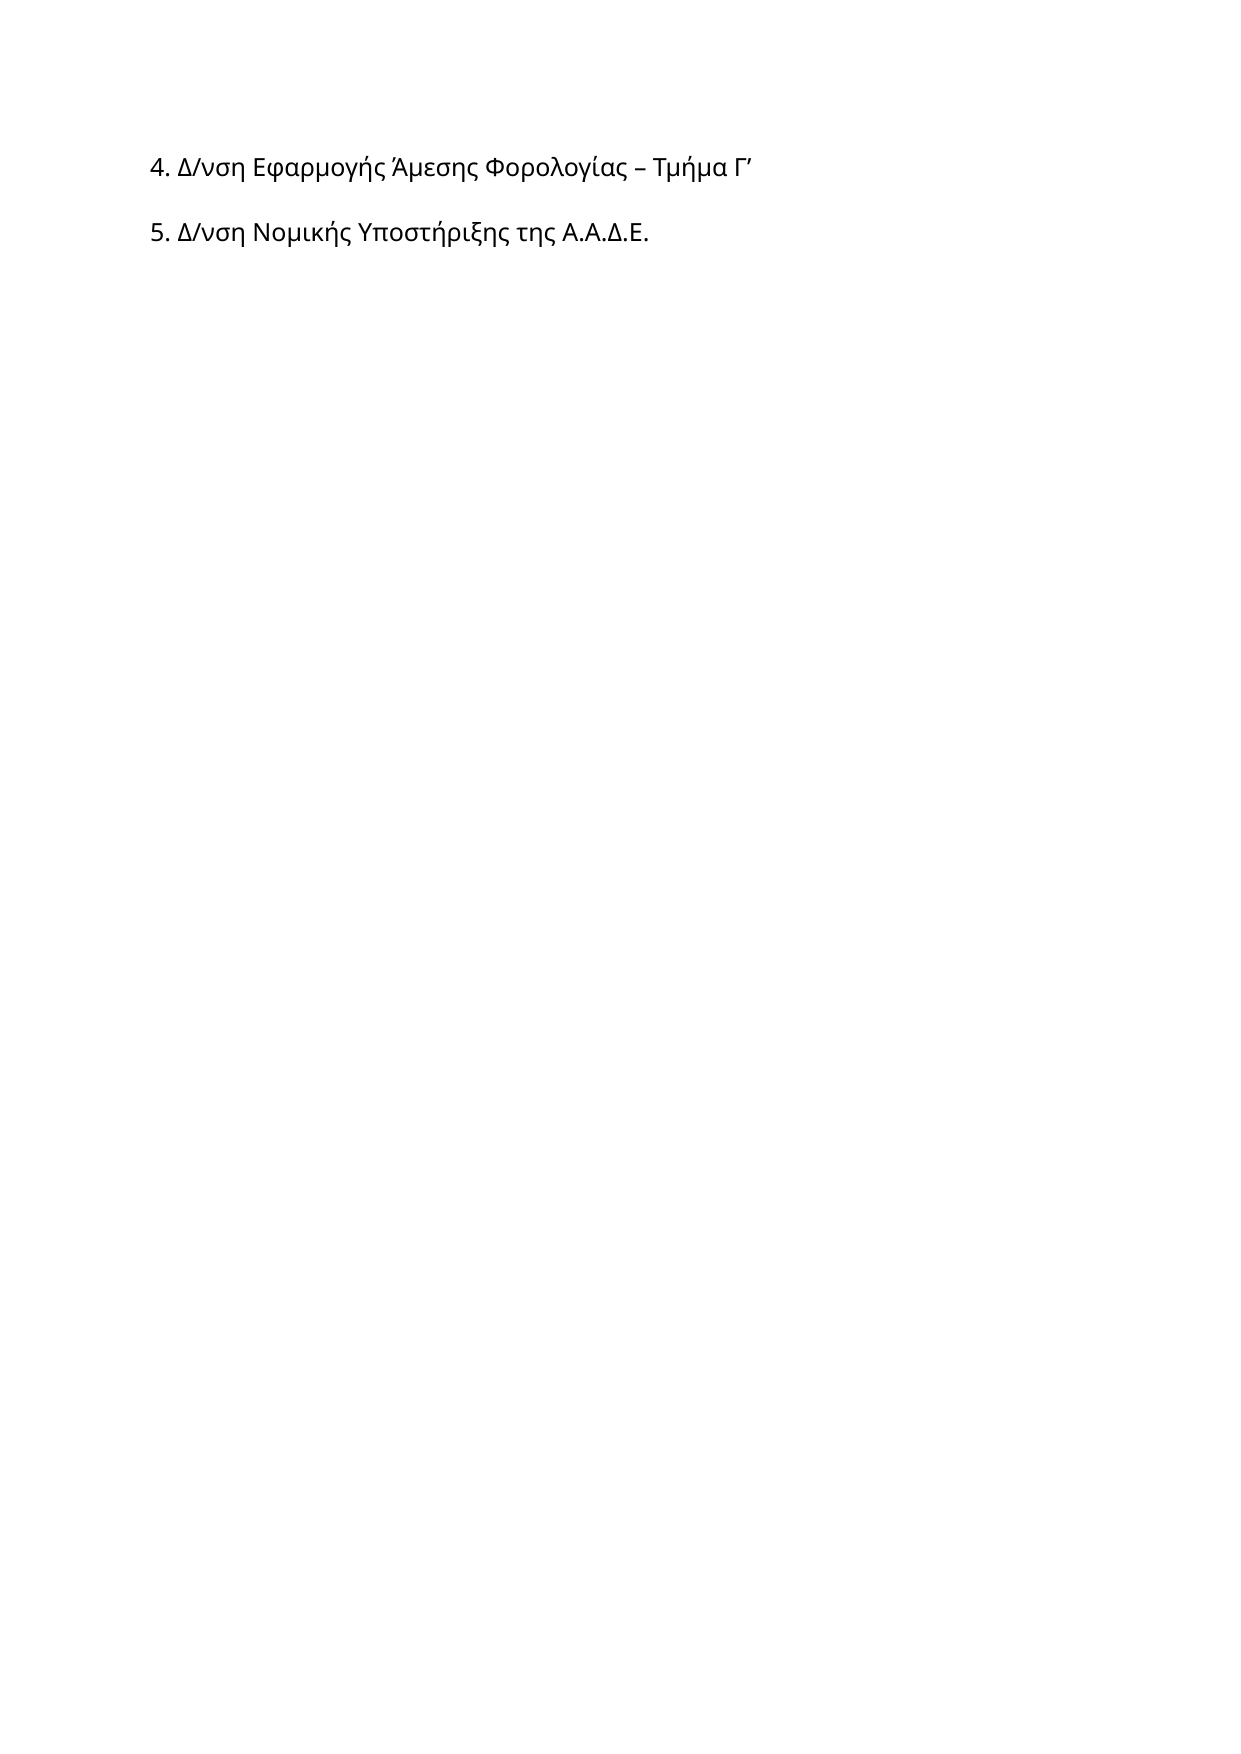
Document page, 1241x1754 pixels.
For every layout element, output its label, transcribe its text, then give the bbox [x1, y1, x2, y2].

text 4. Δ/νση Εφαρμογής Άμεσης Φορολογίας – Τμήμα Γ’ [150, 150, 1090, 184]
text 5. Δ/νση Νομικής Υποστήριξης της Α.Α.Δ.Ε. [150, 214, 1090, 248]
